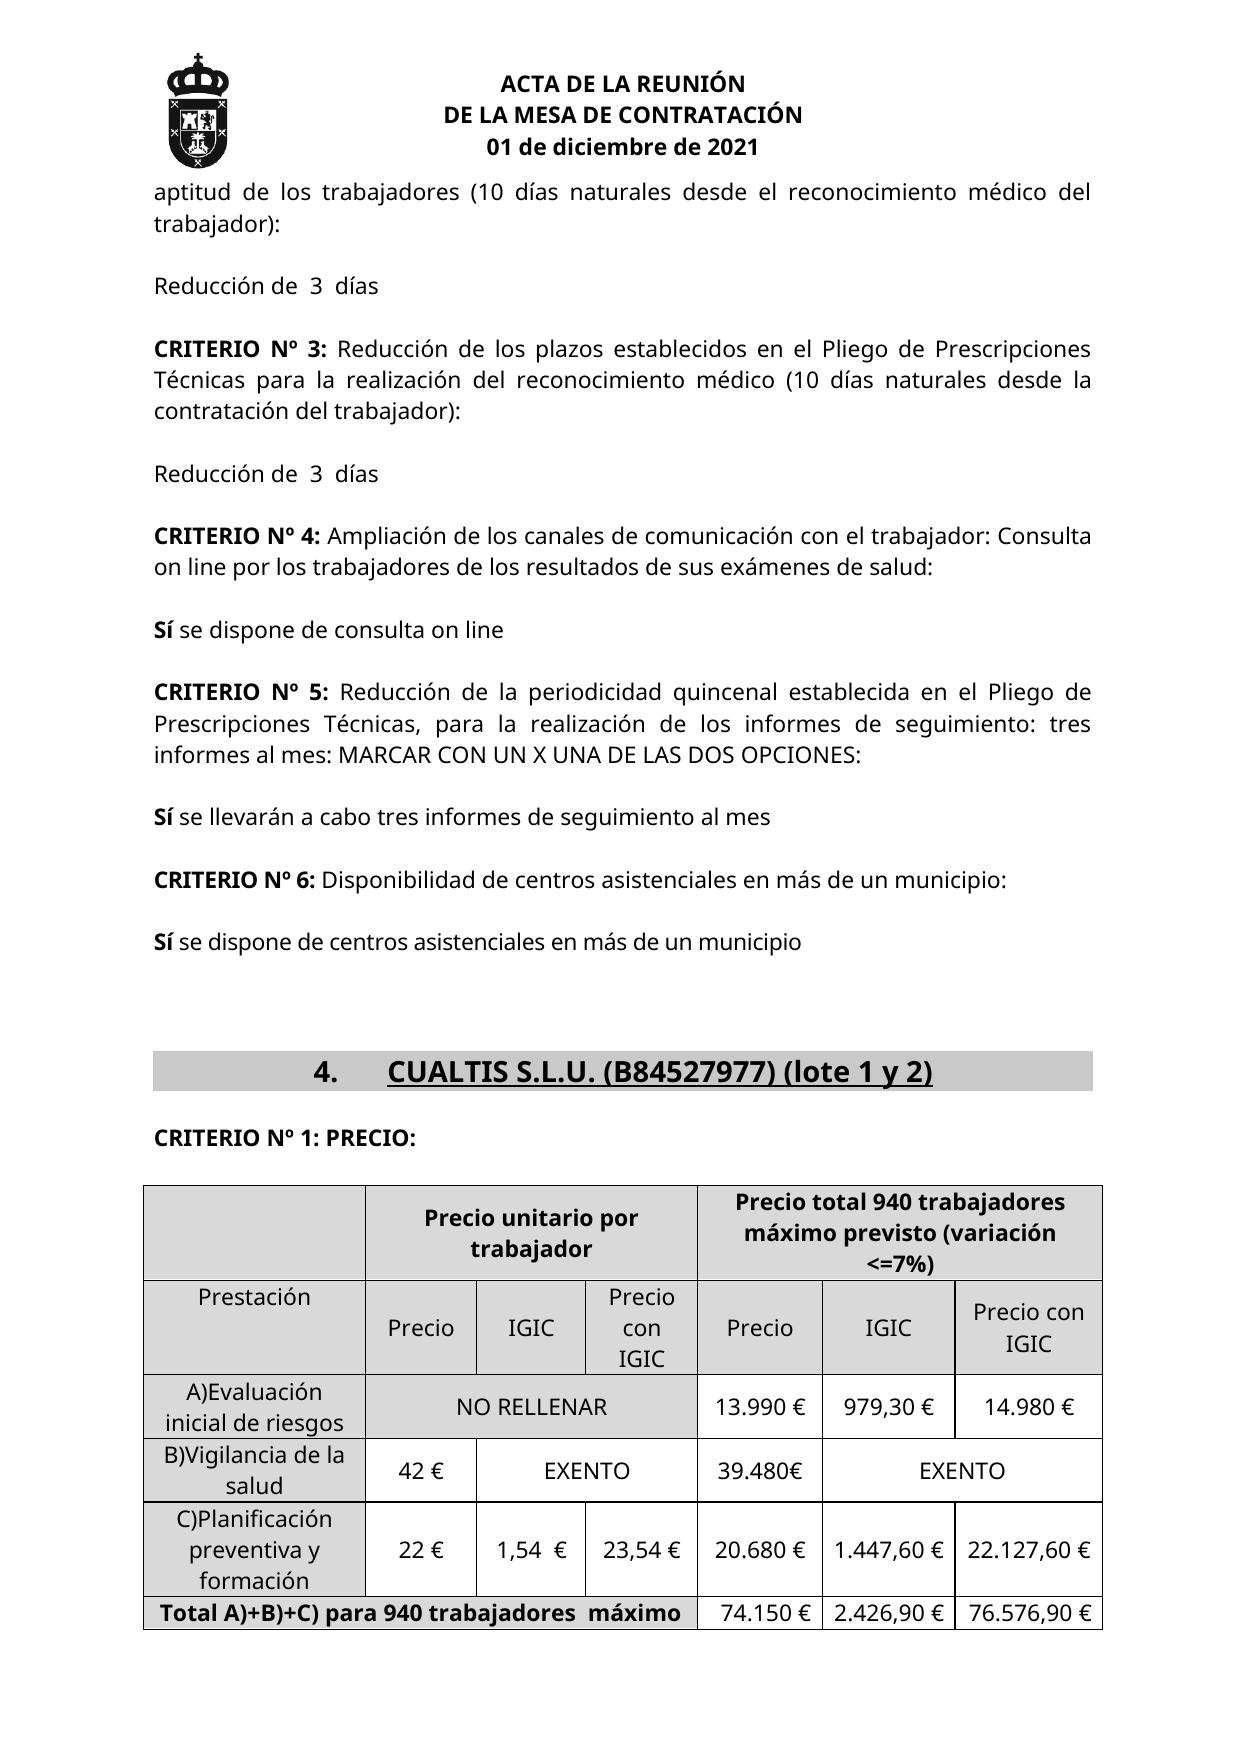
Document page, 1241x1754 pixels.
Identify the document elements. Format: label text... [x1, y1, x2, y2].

text CRITERIO Nº 5: Reducción de la periodicidad quincenal establecida en el Pliego de Prescripciones Técnicas, para la realización de los informes de seguimiento: tres informes al mes: MARCAR CON UN X UNA DE LAS DOS OPCIONES: [153, 676, 1093, 770]
text 4. CUALTIS S.L.U. (B84527977) (lote 1 y 2) [153, 1051, 1093, 1091]
table_cell 13.990 € [698, 1375, 822, 1438]
table_cell B)Vigilancia de la salud [144, 1439, 365, 1501]
table_cell 76.576,90 € [956, 1597, 1102, 1628]
text Sí se llevarán a cabo tres informes de seguimiento al mes [153, 801, 1093, 833]
picture [164, 50, 231, 171]
table_cell IGIC [477, 1281, 585, 1374]
table_cell 42 € [366, 1439, 476, 1501]
table_cell Precio con IGIC [586, 1281, 697, 1374]
text Sí se dispone de consulta on line [153, 614, 1093, 645]
table_cell 23,54 € [586, 1503, 697, 1596]
text Reducción de 3 días [153, 270, 1093, 301]
text CRITERIO Nº 3: Reducción de los plazos establecidos en el Pliego de Prescripciones Técnicas para la realización del reconocimiento médico (10 días naturales desde la contratación del trabajador): [153, 333, 1093, 426]
text Sí se dispone de centros asistenciales en más de un municipio [153, 926, 1093, 958]
table_cell IGIC [823, 1281, 954, 1374]
table_cell 20.680 € [698, 1503, 822, 1596]
text Reducción de 3 días [153, 458, 1093, 489]
table_cell 22.127,60 € [956, 1503, 1102, 1596]
table_cell Precio [698, 1281, 822, 1374]
table_cell Precio [366, 1281, 476, 1374]
table_cell EXENTO [477, 1439, 697, 1501]
table_cell 22 € [366, 1503, 476, 1596]
text CRITERIO Nº 4: Ampliación de los canales de comunicación con el trabajador: Consulta on line por los trabajadores de los resultados de sus exámenes de salud: [153, 520, 1093, 583]
table_cell 14.980 € [956, 1375, 1102, 1438]
text CRITERIO Nº 1: PRECIO: [153, 1122, 1093, 1153]
table_cell 1,54 € [477, 1503, 585, 1596]
table_cell Precio con IGIC [956, 1281, 1102, 1374]
table_cell EXENTO [823, 1439, 1102, 1501]
table_cell 979,30 € [823, 1375, 954, 1438]
table_cell 2.426,90 € [823, 1597, 954, 1628]
table_cell 39.480€ [698, 1439, 822, 1501]
table_cell C)Planificación preventiva y formación [144, 1503, 365, 1596]
table_cell 1.447,60 € [823, 1503, 954, 1596]
table_cell 74.150 € [698, 1597, 822, 1628]
table_cell Total A)+B)+C) para 940 trabajadores máximo [144, 1597, 697, 1628]
table_cell Prestación [144, 1281, 365, 1374]
table_cell NO RELLENAR [366, 1375, 697, 1438]
text aptitud de los trabajadores (10 días naturales desde el reconocimiento médico del trabajador): [153, 176, 1093, 239]
text CRITERIO Nº 6: Disponibilidad de centros asistenciales en más de un municipio: [153, 864, 1093, 895]
table_header [144, 1186, 365, 1279]
table_header Precio total 940 trabajadores máximo previsto (variación <=7%) [698, 1186, 1102, 1279]
table_cell A)Evaluación inicial de riesgos [144, 1375, 365, 1438]
table_header Precio unitario por trabajador [366, 1186, 697, 1279]
